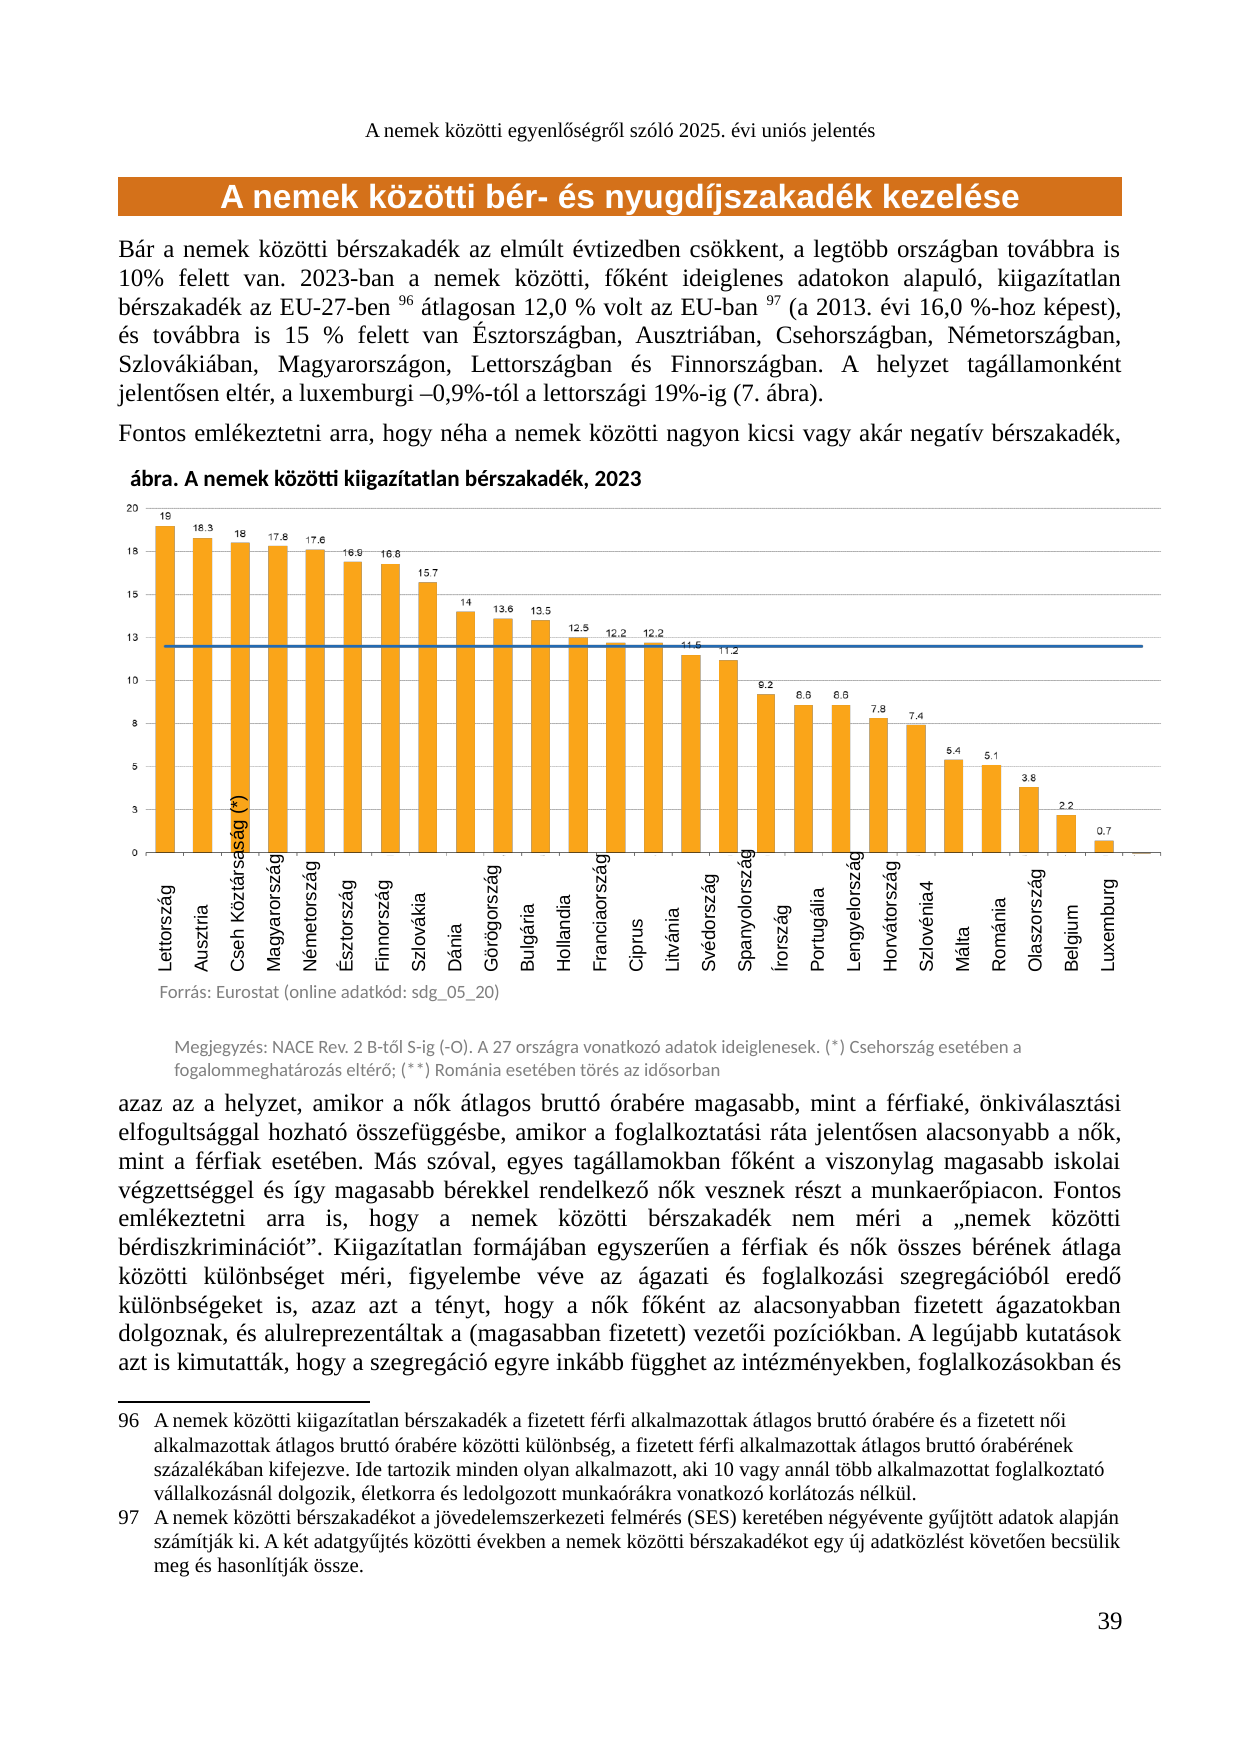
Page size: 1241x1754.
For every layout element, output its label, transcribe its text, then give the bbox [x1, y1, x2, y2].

subtitle A nemek közötti bér- és nyugdíjszakadék kezelése [118, 177, 1122, 216]
text A nemek közötti kiigazítatlan bérszakadék a fizetett férfi alkalmazottak átlagos bruttó órabére és a fizetett női alkalmazottak átlagos bruttó órabére közötti különbség, a fizetett férfi alkalmazottak átlagos bruttó órabérének százalékában kifejezve. Ide tartozik minden olyan alkalmazott, aki 10 vagy annál több alkalmazottat foglalkoztató vállalkozásnál dolgozik, életkorra és ledolgozott munkaórákra vonatkozó korlátozás nélkül. [118, 1408, 1122, 1505]
picture [271, 902, 279, 907]
text Bár a nemek közötti bérszakadék az elmúlt évtizedben csökkent, a legtöbb országban továbbra is 10% felett van. 2023-ban a nemek közötti, főként ideiglenes adatokon alapuló, kiigazítatlan bérszakadék az EU-27-ben átlagosan 12,0 % volt az EU-ban (a 2013. évi 16,0 %-hoz képest), és továbbra is 15 % felett van Észtországban, Ausztriában, Csehországban, Németországban, Szlovákiában, Magyarországon, Lettországban és Finnországban. A helyzet tagállamonként jelentősen eltér, a luxemburgi –0,9%-tól a lettországi 19%-ig (7. ábra). [118, 234, 1122, 407]
text Fontos emlékeztetni arra, hogy néha a nemek közötti nagyon kicsi vagy akár negatív bérszakadék, azaz az a helyzet, amikor a nők átlagos bruttó órabére magasabb, mint a férfiaké, önkiválasztási elfogultsággal hozható összefüggésbe, amikor a foglalkoztatási ráta jelentősen alacsonyabb a nők, mint a férfiak esetében. Más szóval, egyes tagállamokban főként a viszonylag magasabb iskolai végzettséggel és így magasabb bérekkel rendelkező nők vesznek részt a munkaerőpiacon. Fontos emlékeztetni arra is, hogy a nemek közötti bérszakadék nem méri a „nemek közötti bérdiszkriminációt”. Kiigazítatlan formájában egyszerűen a férfiak és nők összes bérének átlaga közötti különbséget méri, figyelembe véve az ágazati és foglalkozási szegregációból eredő különbségeket is, azaz azt a tényt, hogy a nők főként az alacsonyabban fizetett ágazatokban dolgoznak, és alulreprezentáltak a (magasabban fizetett) vezetői pozíciókban. A legújabb kutatások azt is kimutatták, hogy a szegregáció egyre inkább függhet az intézményekben, foglalkozásokban és munkahelyeken történő válogatástól, azaz a nők hajlamosak például az alacsonyabban fizetett vállalatokra koncentrálni, mivel jobb egyensúlyt kínálnak a munka és a magánélet között. [118, 418, 1122, 500]
text Fontos emlékeztetni arra, hogy néha a nemek közötti nagyon kicsi vagy akár negatív bérszakadék, azaz az a helyzet, amikor a nők átlagos bruttó órabére magasabb, mint a férfiaké, önkiválasztási elfogultsággal hozható összefüggésbe, amikor a foglalkoztatási ráta jelentősen alacsonyabb a nők, mint a férfiak esetében. Más szóval, egyes tagállamokban főként a viszonylag magasabb iskolai végzettséggel és így magasabb bérekkel rendelkező nők vesznek részt a munkaerőpiacon. Fontos emlékeztetni arra is, hogy a nemek közötti bérszakadék nem méri a „nemek közötti bérdiszkriminációt”. Kiigazítatlan formájában egyszerűen a férfiak és nők összes bérének átlaga közötti különbséget méri, figyelembe véve az ágazati és foglalkozási szegregációból eredő különbségeket is, azaz azt a tényt, hogy a nők főként az alacsonyabban fizetett ágazatokban dolgoznak, és alulreprezentáltak a (magasabban fizetett) vezetői pozíciókban. A legújabb kutatások azt is kimutatták, hogy a szegregáció egyre inkább függhet az intézményekben, foglalkozásokban és munkahelyeken történő válogatástól, azaz a nők hajlamosak például az alacsonyabban fizetett vállalatokra koncentrálni, mivel jobb egyensúlyt kínálnak a munka és a magánélet között. [118, 908, 1122, 1376]
picture [597, 902, 605, 907]
text A nemek közötti bérszakadékot a jövedelemszerkezeti felmérés (SES) keretében négyévente gyűjtött adatok alapján számítják ki. A két adatgyűjtés közötti években a nemek közötti bérszakadékot egy új adatközlést követően becsülik meg és hasonlítják össze. [118, 1505, 1122, 1577]
picture [118, 500, 1177, 908]
picture [234, 903, 242, 908]
